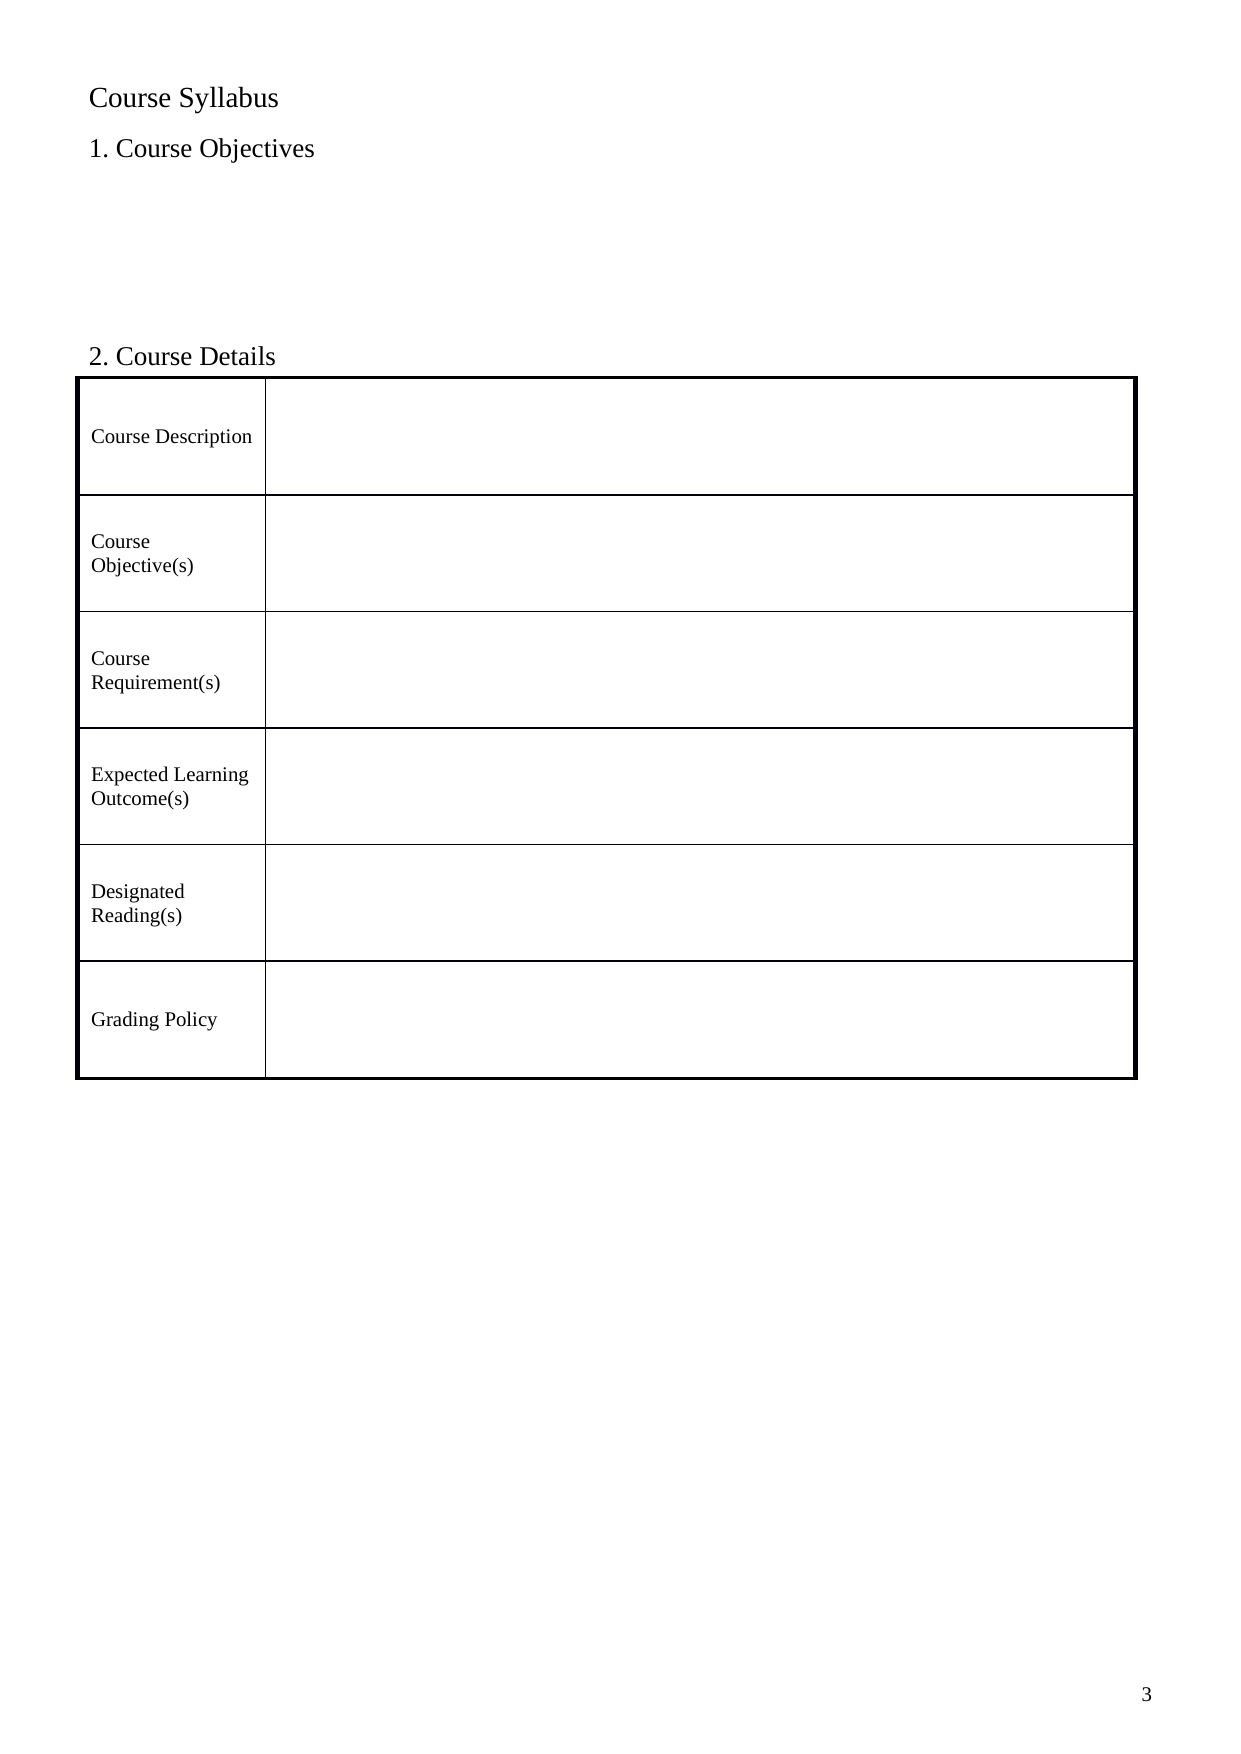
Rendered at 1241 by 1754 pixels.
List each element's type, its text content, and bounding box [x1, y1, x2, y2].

table_cell Course Objective(s) [80, 496, 265, 611]
table_header [266, 379, 1133, 494]
table_cell Designated Reading(s) [80, 845, 265, 960]
text 1. Course Objectives [88, 115, 1152, 167]
text Course Syllabus [88, 76, 1152, 115]
table_header Course Description [80, 379, 265, 494]
table_cell Grading Policy [80, 962, 265, 1077]
text 2. Course Details [88, 324, 1152, 376]
table_cell Expected Learning Outcome(s) [80, 729, 265, 844]
table_cell [266, 496, 1133, 611]
table_cell [266, 845, 1133, 960]
table_cell [266, 962, 1133, 1077]
table_cell [266, 729, 1133, 844]
table_cell Course Requirement(s) [80, 612, 265, 727]
table_cell [266, 612, 1133, 727]
